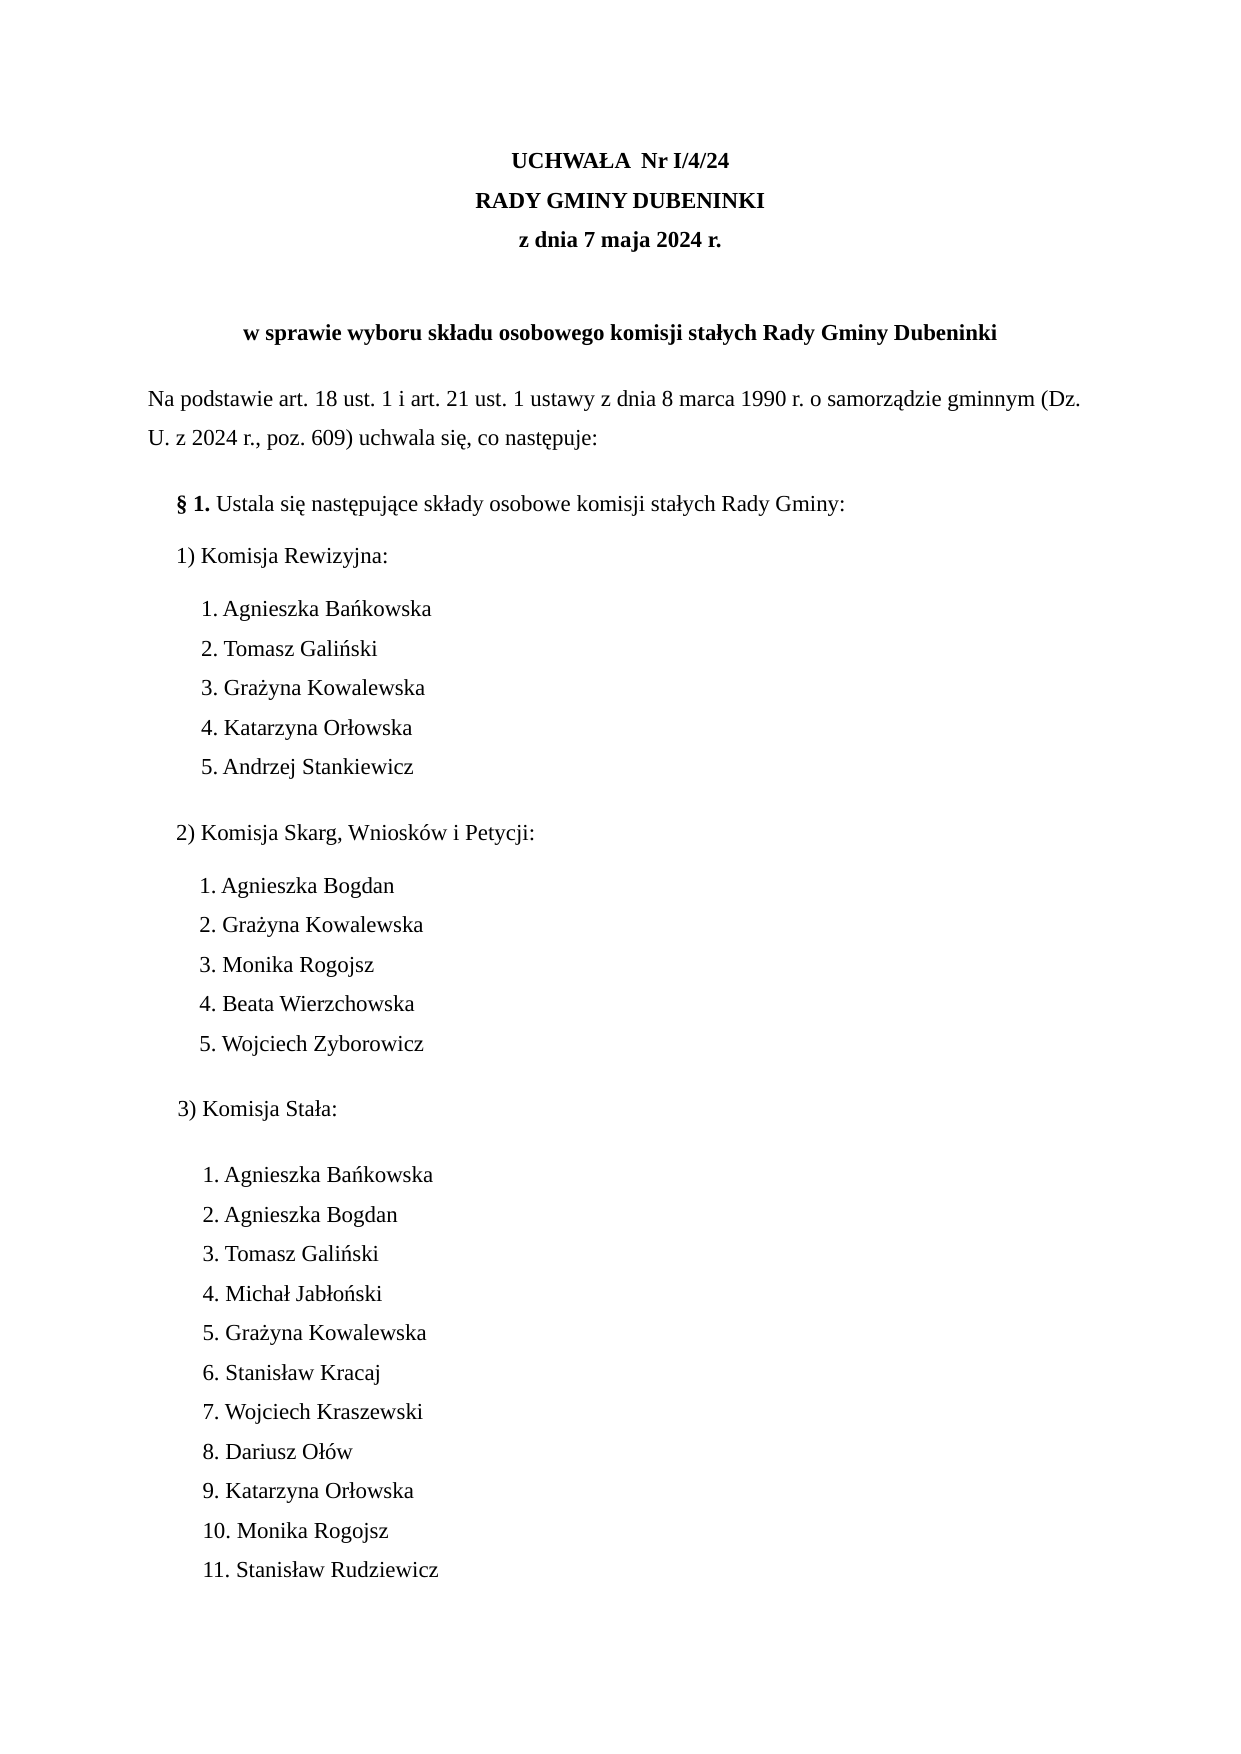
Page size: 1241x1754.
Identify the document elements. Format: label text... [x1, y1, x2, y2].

text 1) Komisja Rewizyjna: [148, 543, 1093, 569]
text 4. Beata Wierzchowska [148, 990, 1093, 1017]
text 2. Agnieszka Bogdan [201, 1201, 1093, 1227]
text 1. Agnieszka Bańkowska [148, 595, 1093, 622]
text 2. Grażyna Kowalewska [148, 911, 1093, 938]
text 4. Katarzyna Orłowska [148, 714, 1093, 740]
text z dnia 7 maja 2024 r. [148, 227, 1093, 253]
text 3) Komisja Stała: [148, 1096, 1093, 1122]
text 9. Katarzyna Orłowska [201, 1477, 1093, 1503]
text 11. Stanisław Rudziewicz [201, 1556, 1093, 1582]
text § 1. Ustala się następujące składy osobowe komisji stałych Rady Gminy: [148, 490, 1093, 516]
text 8. Dariusz Ołów [201, 1438, 1093, 1464]
text UCHWAŁA Nr I/4/24 [148, 148, 1093, 174]
text 1. Agnieszka Bańkowska [201, 1161, 1093, 1188]
text RADY GMINY DUBENINKI [148, 187, 1093, 213]
text 2. Tomasz Galiński [148, 635, 1093, 661]
text 5. Grażyna Kowalewska [201, 1319, 1093, 1346]
text 5. Andrzej Stankiewicz [148, 753, 1093, 779]
text 5. Wojciech Zyborowicz [148, 1030, 1093, 1056]
text 6. Stanisław Kracaj [201, 1359, 1093, 1385]
text 7. Wojciech Kraszewski [201, 1398, 1093, 1424]
text 4. Michał Jabłoński [201, 1280, 1093, 1306]
text 10. Monika Rogojsz [201, 1517, 1093, 1543]
text 2) Komisja Skarg, Wniosków i Petycji: [148, 819, 1093, 845]
text 3. Tomasz Galiński [201, 1240, 1093, 1267]
text Na podstawie art. 18 ust. 1 i art. 21 ust. 1 ustawy z dnia 8 marca 1990 r. o samorządzie gminnym (Dz. U. z 2024 r., poz. 609) uchwala się, co następuje: [148, 384, 1093, 450]
text 1. Agnieszka Bogdan [148, 872, 1093, 898]
text w sprawie wyboru składu osobowego komisji stałych Rady Gminy Dubeninki [148, 319, 1093, 345]
text 3. Grażyna Kowalewska [148, 674, 1093, 701]
text 3. Monika Rogojsz [148, 951, 1093, 977]
